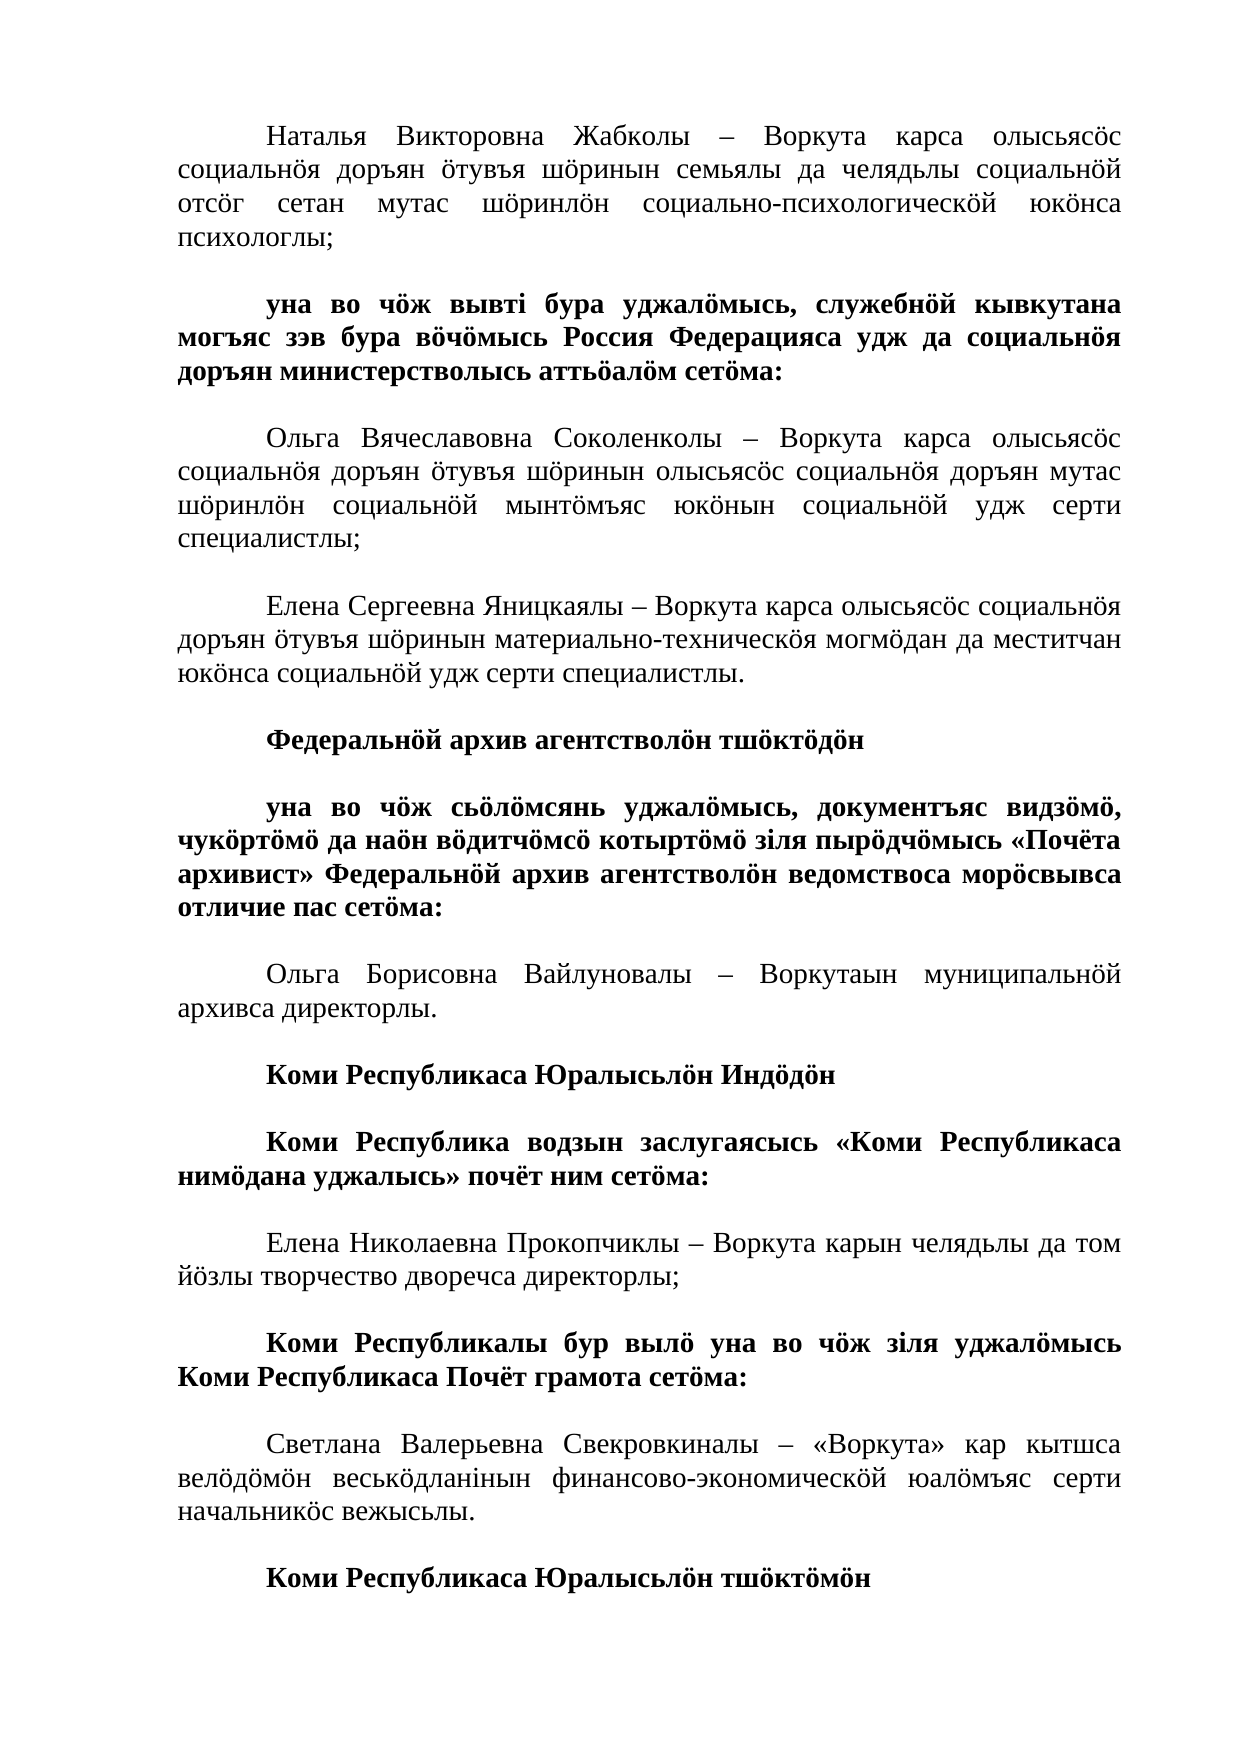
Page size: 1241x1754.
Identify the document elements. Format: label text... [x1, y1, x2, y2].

text Ольга Вячеславовна Соколенколы – Воркута карса олысьясӧс социальнӧя доръян ӧтувъя шӧринын олысьясӧс социальнӧя доръян мутас шӧринлӧн социальнӧй мынтӧмъяс юкӧнын социальнӧй удж серти специалистлы; [177, 420, 1122, 554]
text уна во чӧж сьӧлӧмсянь уджалӧмысь, документъяс видзӧмӧ, чукӧртӧмӧ да наӧн вӧдитчӧмсӧ котыртӧмӧ зіля пырӧдчӧмысь «Почёта архивист» Федеральнӧй архив агентстволӧн ведомствоса морӧсвывса отличие пас сетӧма: [177, 789, 1122, 923]
text Ольга Борисовна Вайлуновалы – Воркутаын муниципальнӧй архивса директорлы. [177, 957, 1122, 1024]
text Коми Республикаса Юралысьлӧн Индӧдӧн [177, 1057, 1122, 1091]
text Коми Республикаса Юралысьлӧн тшӧктӧмӧн [177, 1560, 1122, 1594]
text уна во чӧж вывті бура уджалӧмысь, служебнӧй кывкутана могъяс зэв бура вӧчӧмысь Россия Федерацияса удж да социальнӧя доръян министерстволысь аттьӧалӧм сетӧма: [177, 286, 1122, 386]
text Елена Николаевна Прокопчиклы – Воркута карын челядьлы да том йӧзлы творчество дворечса директорлы; [177, 1225, 1122, 1292]
text Федеральнӧй архив агентстволӧн тшӧктӧдӧн [177, 722, 1122, 755]
text Коми Республикалы бур вылӧ уна во чӧж зіля уджалӧмысь Коми Республикаса Почёт грамота сетӧма: [177, 1326, 1122, 1393]
text Елена Сергеевна Яницкаялы – Воркута карса олысьясӧс социальнӧя доръян ӧтувъя шӧринын материально-техническӧя могмӧдан да меститчан юкӧнса социальнӧй удж серти специалистлы. [177, 588, 1122, 688]
text Наталья Викторовна Жабколы – Воркута карса олысьясӧс социальнӧя доръян ӧтувъя шӧринын семьялы да челядьлы социальнӧй отсӧг сетан мутас шӧринлӧн социально-психологическӧй юкӧнса психологлы; [177, 118, 1122, 252]
text Коми Республика водзын заслугаясысь «Коми Республикаса нимӧдана уджалысь» почёт ним сетӧма: [177, 1124, 1122, 1191]
text Светлана Валерьевна Свекровкиналы – «Воркута» кар кытшса велӧдӧмӧн веськӧдланінын финансово-экономическӧй юалӧмъяс серти начальникӧс вежысьлы. [177, 1426, 1122, 1527]
